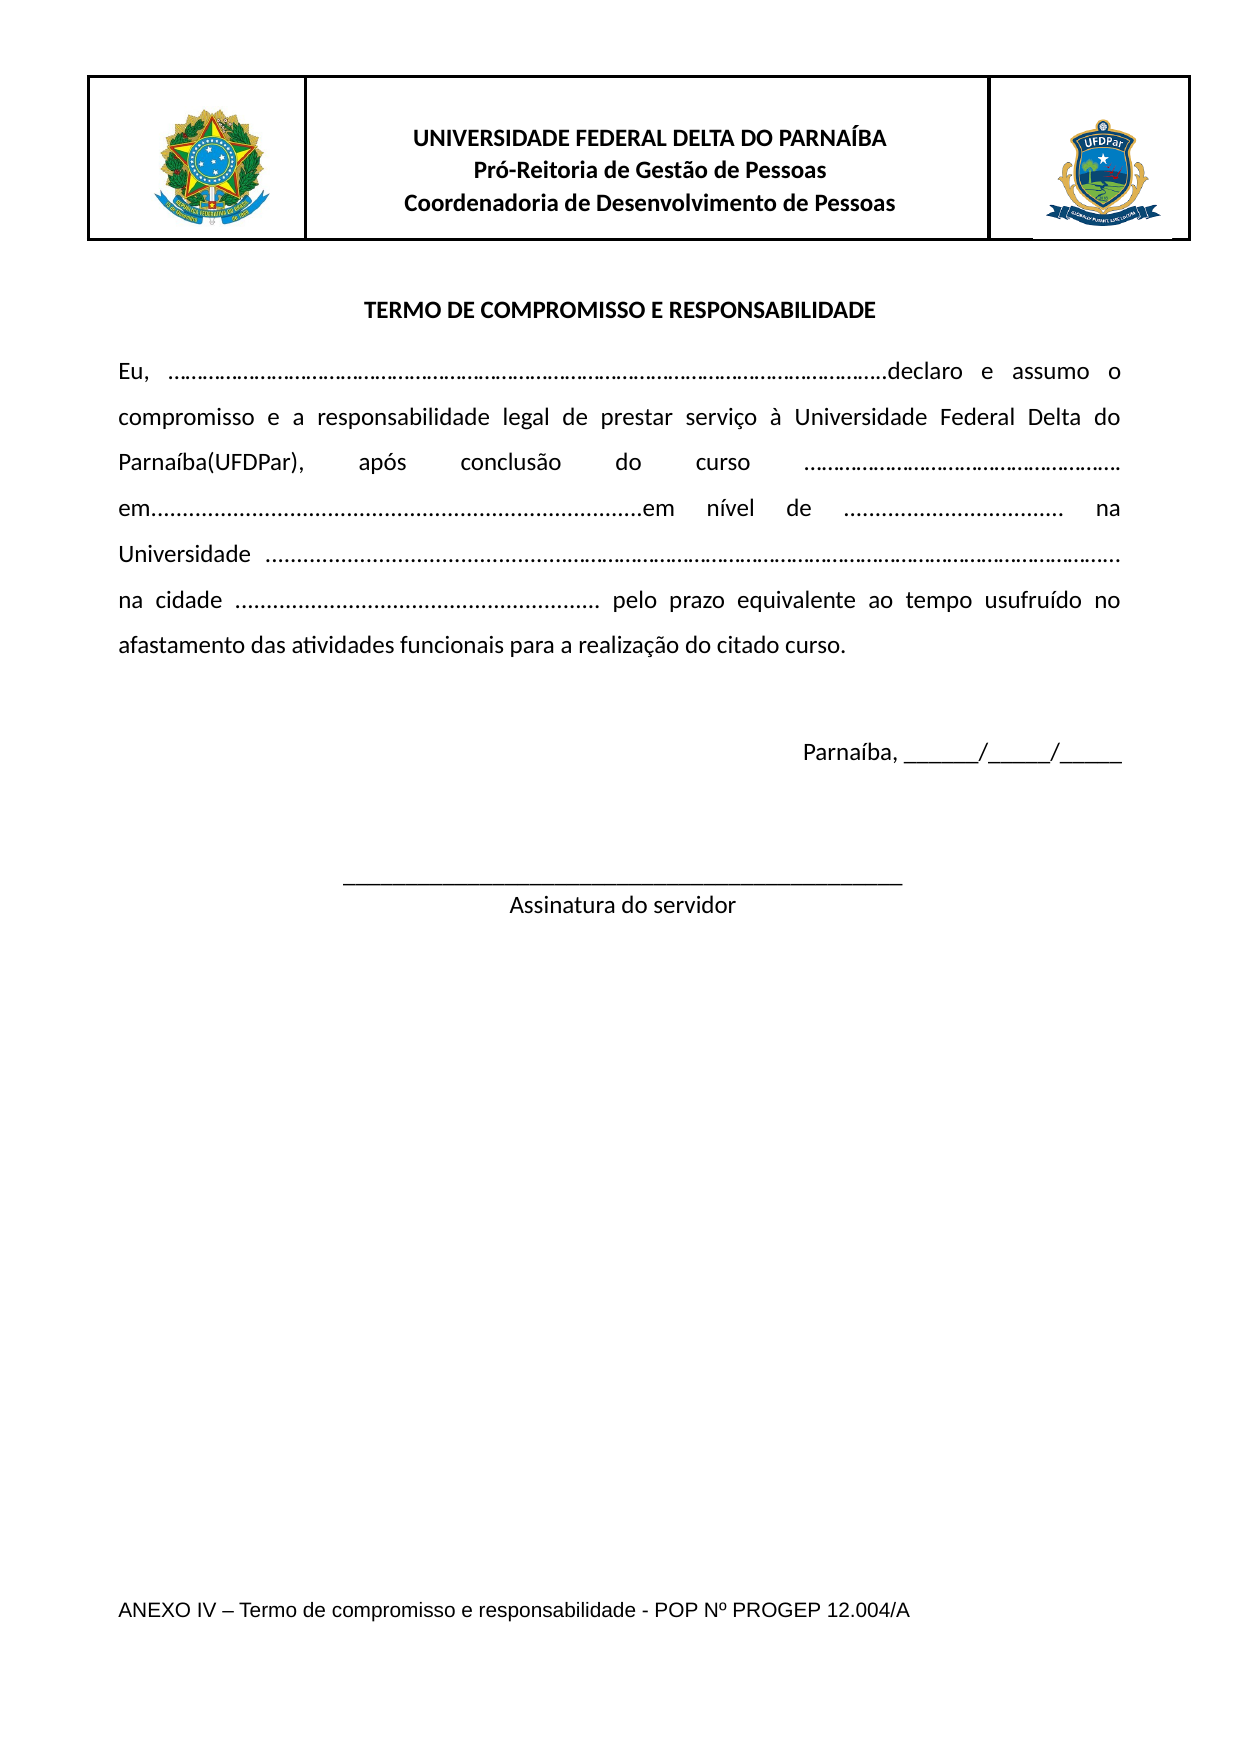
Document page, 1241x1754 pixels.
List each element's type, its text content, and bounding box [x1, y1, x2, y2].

table_header UNIVERSIDADE FEDERAL DELTA DO PARNAÍBA Pró-Reitoria de Gestão de Pessoas Coordenadoria de Desenvolvimento de Pessoas [307, 78, 987, 238]
text TERMO DE COMPROMISSO E RESPONSABILIDADE [118, 294, 1122, 324]
text _____________________________________________ [118, 858, 1122, 889]
text Assinatura do servidor [118, 889, 1122, 919]
text Parnaíba, ______/_____/_____ [118, 736, 1122, 767]
table_header [90, 78, 304, 238]
table_header [991, 78, 1188, 238]
text Eu, ……………………………………………………………………………………………………………..declaro e assumo o compromisso e a responsabilidade legal de prestar serviço à Universidade Federal Delta do Parnaíba(UFDPar), após conclusão do curso ………………………………………………. em..............................................................................em nível de ................................... na Universidade ................................................…………………………………………………………………………………... na cidade .......................................................... pelo prazo equivalente ao tempo usufruído no afastamento das atividades funcionais para a realização do citado curso. [118, 355, 1122, 660]
